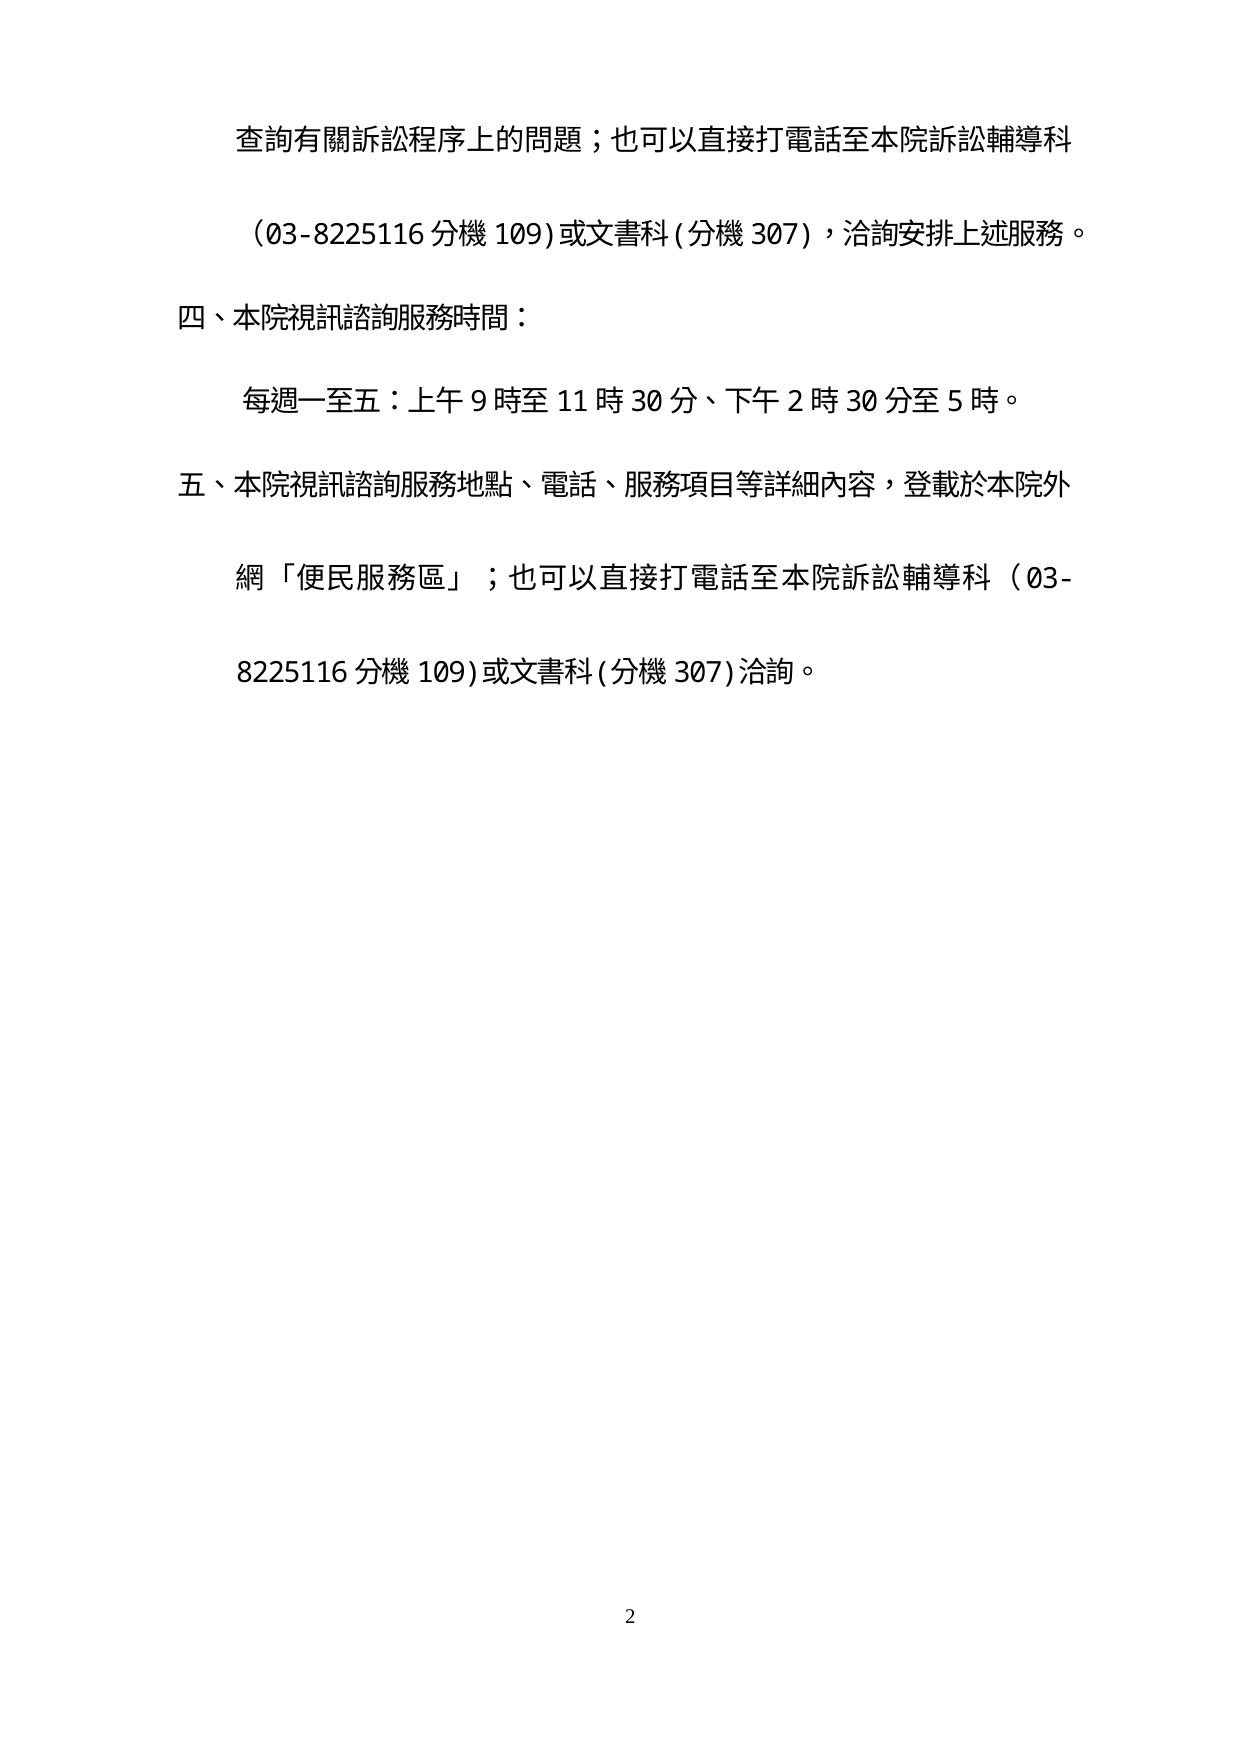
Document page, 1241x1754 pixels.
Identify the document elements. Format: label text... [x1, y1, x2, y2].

text 五、本院視訊諮詢服務地點、電話、服務項目等詳細內容，登載於本院外網「便民服務區」；也可以直接打電話至本院訴訟輔導科（03-8225116分機109)或文書科(分機307)洽詢。 [177, 441, 1075, 691]
text 三、民眾可以就近或撥打電話至各服務地點，向服務人員表示要預約法院視訊諮詢服務，就可以在預約的時間，用該處視訊設備，向本院人員查詢有關訴訟程序上的問題；也可以直接打電話至本院訴訟輔導科（03-8225116分機109)或文書科(分機307)，洽詢安排上述服務。 [177, 96, 1075, 252]
text 四、本院視訊諮詢服務時間： [177, 274, 1075, 336]
text 每週一至五：上午9時至11時30分、下午2時30分至5時。 [177, 357, 1075, 420]
